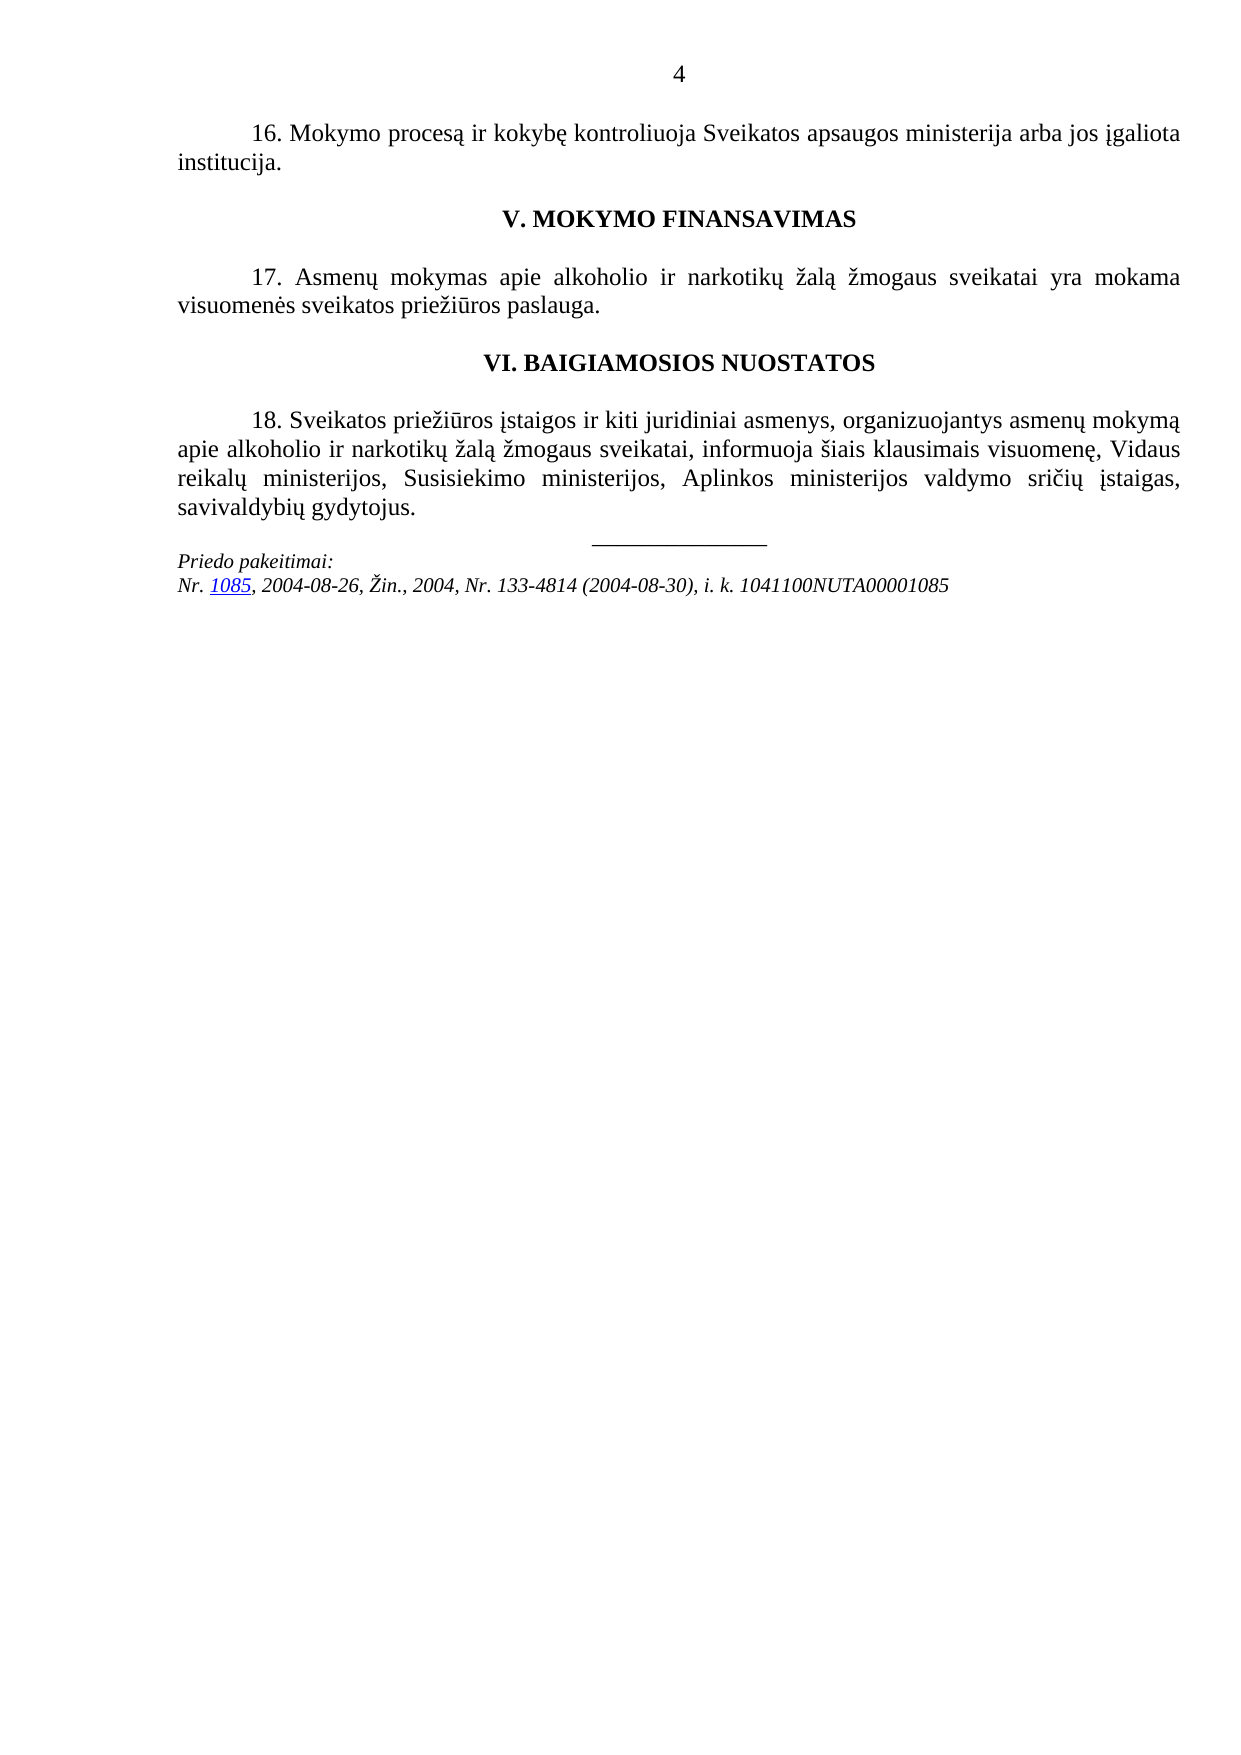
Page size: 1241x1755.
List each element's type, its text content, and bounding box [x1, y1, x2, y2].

text 16. Mokymo procesą ir kokybę kontroliuoja Sveikatos apsaugos ministerija arba jos įgaliota institucija. [177, 118, 1181, 176]
text V. MOKYMO FINANSAVIMAS [177, 204, 1181, 233]
text ______________ [177, 521, 1181, 549]
text Priedo pakeitimai: [177, 549, 1181, 573]
text Nr. 1085, 2004-08-26, Žin., 2004, Nr. 133-4814 (2004-08-30), i. k. 1041100NUTA00001085 [177, 573, 1181, 597]
text VI. BAIGIAMOSIOS NUOSTATOS [177, 348, 1181, 377]
text 18. Sveikatos priežiūros įstaigos ir kiti juridiniai asmenys, organizuojantys asmenų mokymą apie alkoholio ir narkotikų žalą žmogaus sveikatai, informuoja šiais klausimais visuomenę, Vidaus reikalų ministerijos, Susisiekimo ministerijos, Aplinkos ministerijos valdymo sričių įstaigas, savivaldybių gydytojus. [177, 406, 1181, 521]
text 17. Asmenų mokymas apie alkoholio ir narkotikų žalą žmogaus sveikatai yra mokama visuomenės sveikatos priežiūros paslauga. [177, 262, 1181, 319]
